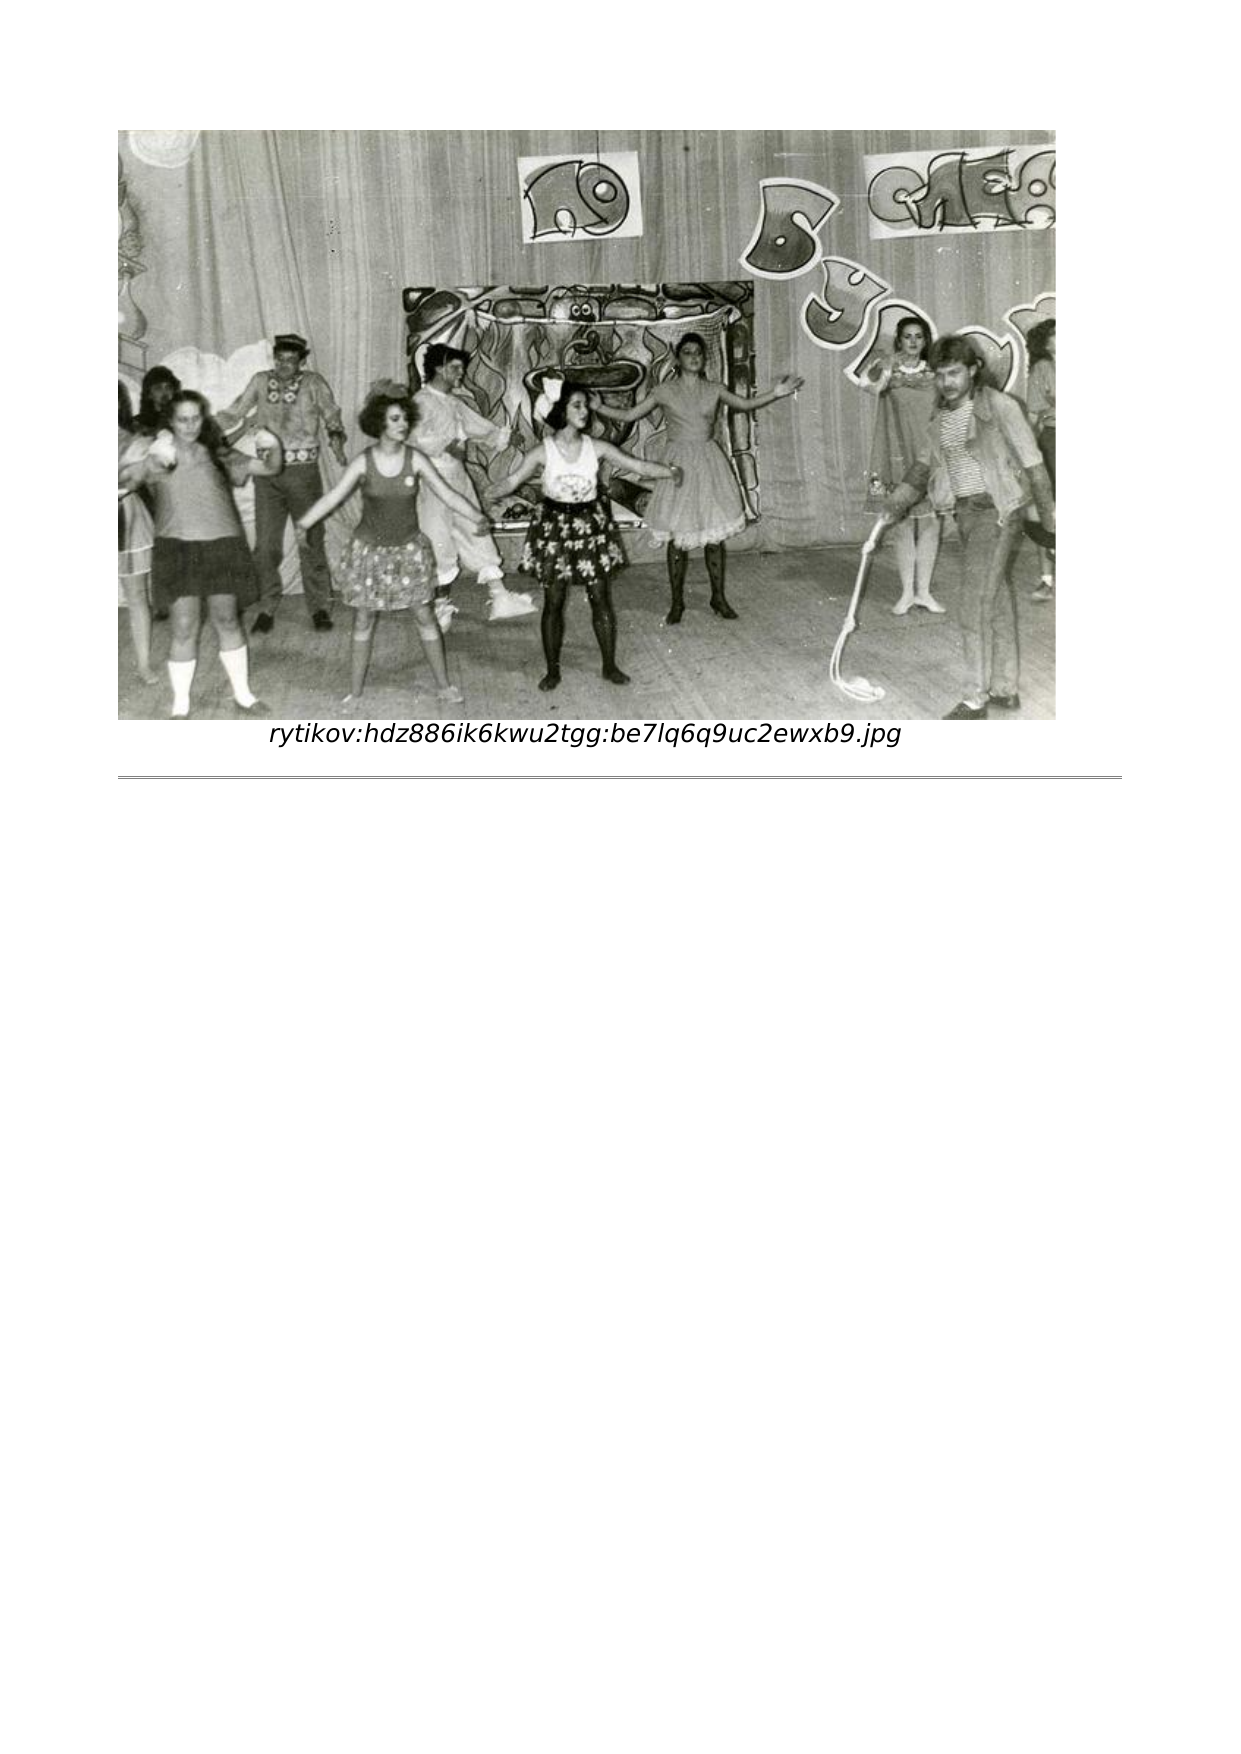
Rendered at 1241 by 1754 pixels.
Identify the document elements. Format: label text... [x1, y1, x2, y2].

picture [118, 130, 1056, 720]
text rytikov:hdz886ik6kwu2tgg:be7lq6q9uc2ewxb9.jpg [118, 720, 1056, 749]
